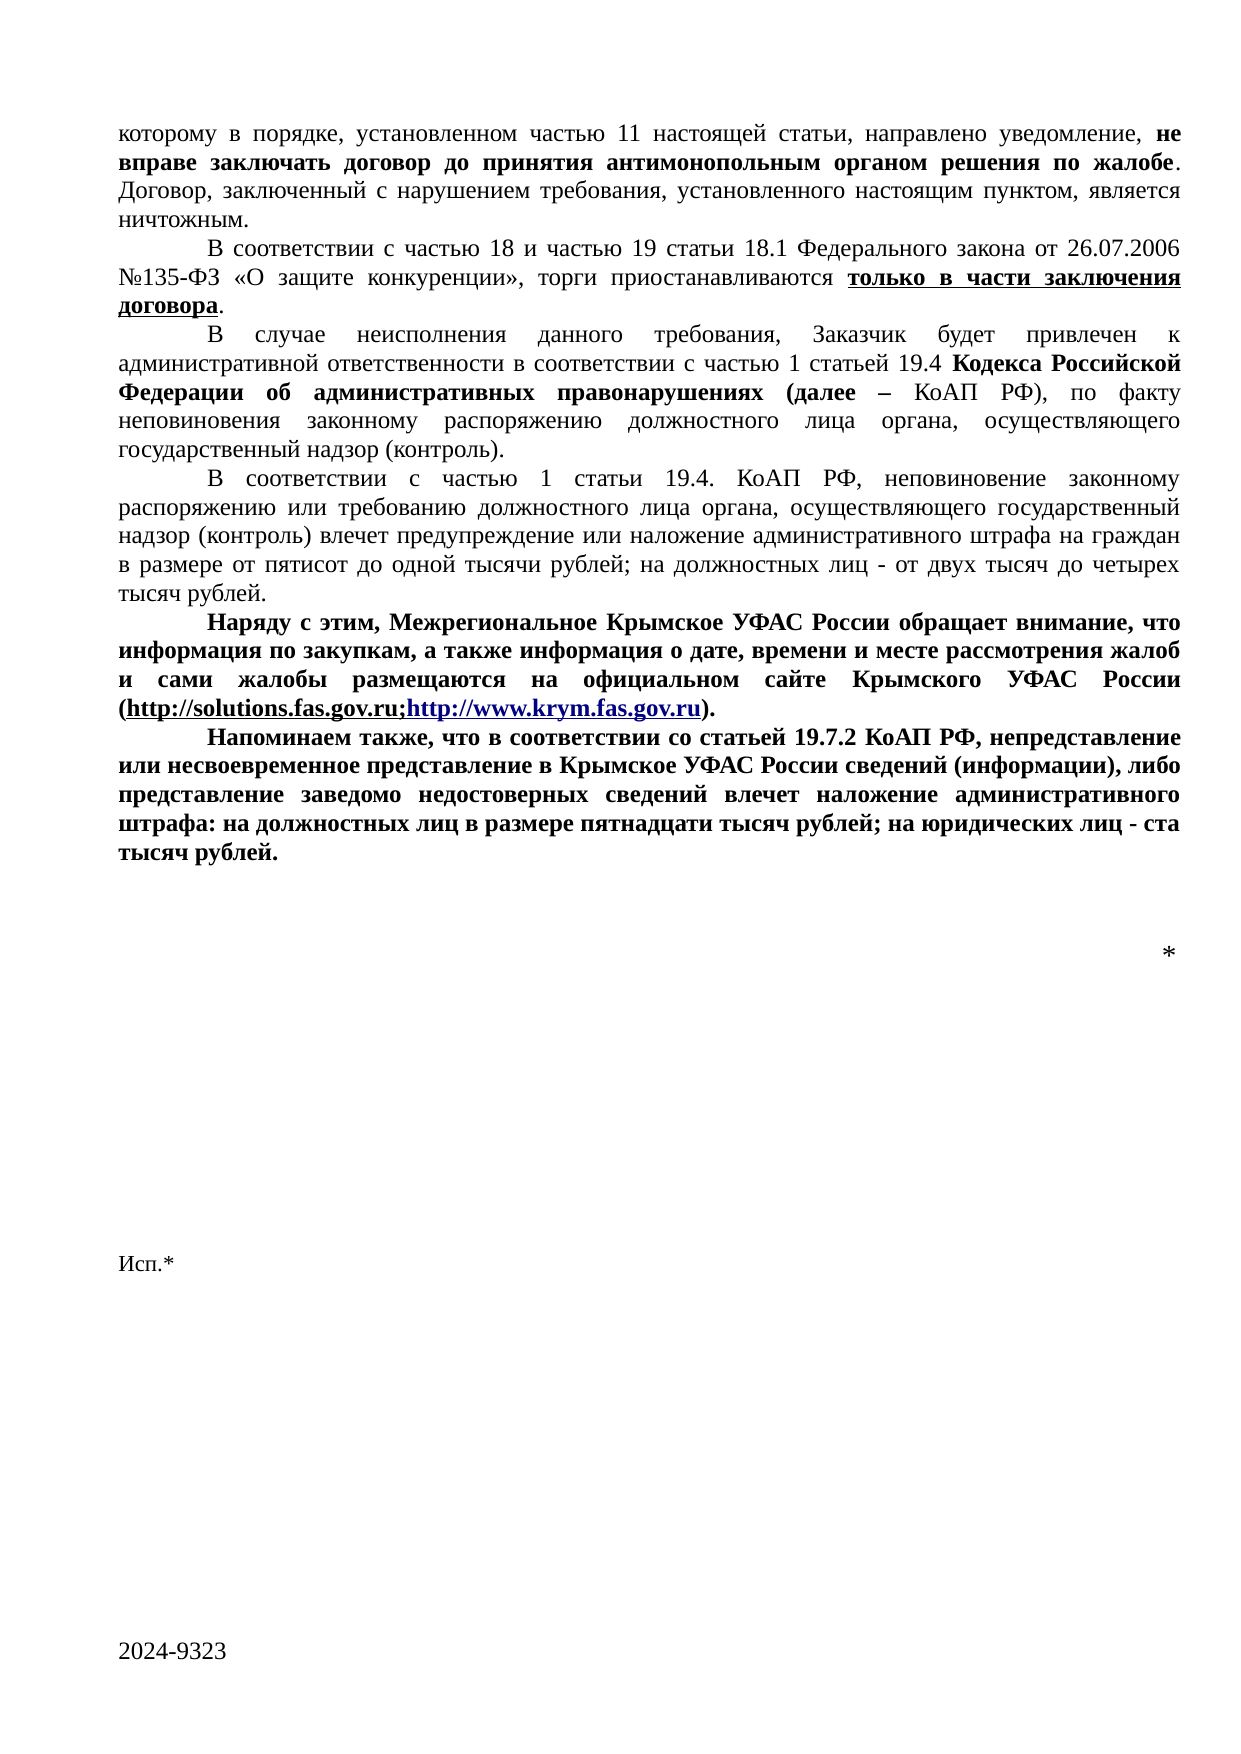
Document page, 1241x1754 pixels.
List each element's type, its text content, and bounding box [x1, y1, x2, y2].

table_cell [832, 978, 1182, 1090]
text Напоминаем также, что в соответствии со статьей 19.7.2 КоАП РФ, непредставление или несвоевременное представление в Крымское УФАС России сведений (информации), либо представление заведомо недостоверных сведений влечет наложение административного штрафа: на должностных лиц в размере пятнадцати тысяч рублей; на юридических лиц - ста тысяч рублей. [118, 722, 1181, 866]
table_cell [353, 1090, 832, 1135]
text Наряду с этим, Межрегиональное Крымское УФАС России обращает внимание, что информация по закупкам, а также информация о дате, времени и месте рассмотрения жалоб и сами жалобы размещаются на официальном сайте Крымского УФАС России (http://solutions.fas.gov.ru;http://www.krym.fas.gov.ru). [118, 607, 1181, 722]
table_cell [118, 1090, 352, 1135]
text В соответствии с частью 18 и частью 19 статьи 18.1 Федерального закона от 26.07.2006 №135-ФЗ «О защите конкуренции», торги приостанавливаются только в части заключения договора. [118, 233, 1181, 319]
table_cell [118, 978, 352, 1090]
text Исп.* [118, 1250, 1181, 1276]
table_header * [832, 933, 1182, 978]
text В соответствии с частью 1 статьи 19.4. КоАП РФ, неповиновение законному распоряжению или требованию должностного лица органа, осуществляющего государственный надзор (контроль) влечет предупреждение или наложение административного штрафа на граждан в размере от пятисот до одной тысячи рублей; на должностных лиц - от двух тысяч до четырех тысяч рублей. [118, 463, 1181, 607]
table_cell [832, 1090, 1182, 1135]
text В случае неисполнения данного требования, Заказчик будет привлечен к административной ответственности в соответствии с частью 1 статьей 19.4 Кодекса Российской Федерации об административных правонарушениях (далее – КоАП РФ), по факту неповиновения законному распоряжению должностного лица органа, осуществляющего государственный надзор (контроль). [118, 319, 1181, 463]
text которому в порядке, установленном частью 11 настоящей статьи, направлено уведомление, не вправе заключать договор до принятия антимонопольным органом решения по жалобе. Договор, заключенный с нарушением требования, установленного настоящим пунктом, является ничтожным. [118, 118, 1181, 233]
table_header [118, 933, 832, 978]
table_cell [353, 978, 832, 1090]
